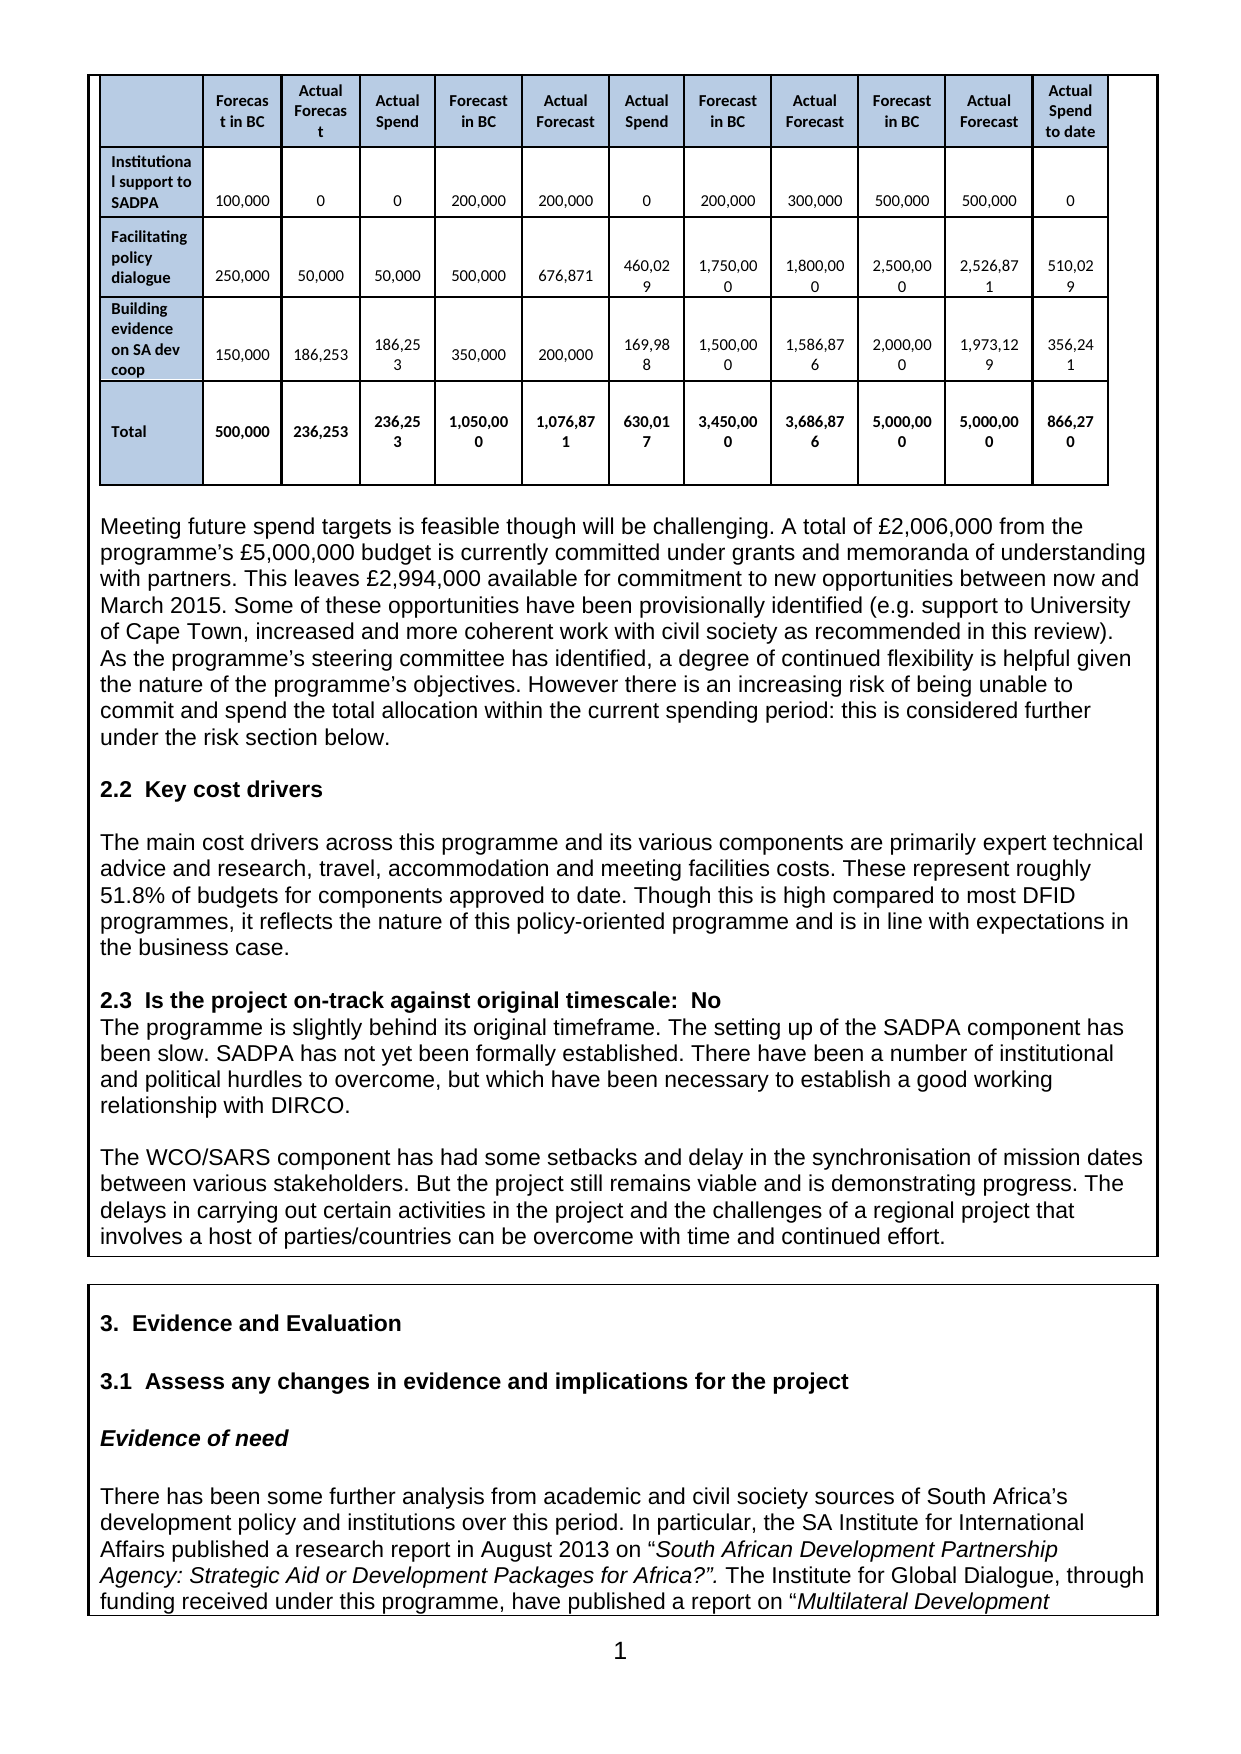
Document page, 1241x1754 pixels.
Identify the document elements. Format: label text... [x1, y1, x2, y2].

table_cell 2,500,000 [859, 254, 944, 296]
table_cell 356,241 [1034, 328, 1107, 379]
table_cell 50,000 [361, 254, 434, 296]
table_cell [859, 148, 944, 183]
table_cell 500,000 [859, 183, 944, 216]
table_cell 5,000,000 [946, 411, 1031, 451]
table_cell [436, 148, 521, 183]
table_cell [283, 218, 359, 253]
table_cell [610, 148, 683, 183]
table_cell 250,000 [204, 254, 280, 296]
table_cell [283, 298, 359, 327]
table_cell [436, 382, 521, 411]
table_cell [1034, 451, 1107, 484]
table_header 3. Evidence and Evaluation [90, 1285, 1156, 1343]
table_cell 1,586,876 [772, 328, 857, 379]
table_cell [946, 298, 1031, 327]
table_cell 2,000,000 [859, 328, 944, 379]
table_cell 0 [1034, 183, 1107, 216]
table_cell [772, 451, 857, 484]
table_cell [772, 382, 857, 411]
table_cell Actual Spend [361, 76, 434, 146]
table_cell [361, 218, 434, 253]
table_cell 200,000 [436, 183, 521, 216]
table_cell [859, 382, 944, 411]
table_cell [859, 451, 944, 484]
table_cell [523, 298, 608, 327]
table_cell 0 [610, 183, 683, 216]
table_cell 0 [283, 183, 359, 216]
table_cell [361, 451, 434, 484]
table_cell [101, 451, 202, 484]
table_cell Actual Spend [610, 76, 683, 146]
table_cell Building evidence on SA dev coop [101, 298, 202, 379]
table_cell [610, 218, 683, 253]
table_cell [859, 218, 944, 253]
table_cell 169,988 [610, 328, 683, 379]
table_cell 50,000 [283, 254, 359, 296]
table_cell [685, 218, 770, 253]
table_cell 186,253 [361, 328, 434, 379]
table_cell [204, 148, 280, 183]
table_cell 150,000 [204, 328, 280, 379]
table_cell 1,500,000 [685, 328, 770, 379]
table_cell [685, 382, 770, 411]
table_cell 200,000 [685, 183, 770, 216]
table_cell [283, 382, 359, 411]
table_cell [946, 218, 1031, 253]
table_cell [523, 148, 608, 183]
table_cell [772, 148, 857, 183]
table_cell 236,253 [361, 411, 434, 451]
table_cell [685, 451, 770, 484]
table_cell 3,450,000 [685, 411, 770, 451]
table_cell [946, 148, 1031, 183]
table_cell [946, 382, 1031, 411]
table_cell [610, 451, 683, 484]
table_cell 510,029 [1034, 254, 1107, 296]
table_cell 0 [361, 183, 434, 216]
table_cell [772, 298, 857, 327]
table_cell 350,000 [436, 328, 521, 379]
table_cell [523, 451, 608, 484]
table_cell 2,526,871 [946, 254, 1031, 296]
table_cell [946, 451, 1031, 484]
table_cell [204, 298, 280, 327]
table_cell 1,973,129 [946, 328, 1031, 379]
table_cell Facilitating policy dialogue [101, 218, 202, 296]
table_cell 236,253 [283, 411, 359, 451]
table_cell Actual Forecast [283, 76, 359, 146]
table_cell [361, 382, 434, 411]
table_cell Forecast in BC [204, 76, 280, 146]
table_cell 500,000 [946, 183, 1031, 216]
table_cell Forecast in BC [685, 76, 770, 146]
table_cell [436, 451, 521, 484]
table_cell [361, 148, 434, 183]
table_cell 676,871 [523, 254, 608, 296]
table_cell Institutional support to SADPA [101, 148, 202, 216]
table_cell 1,800,000 [772, 254, 857, 296]
table_cell 1,750,000 [685, 254, 770, 296]
table_cell 3,686,876 [772, 411, 857, 451]
table_cell [685, 298, 770, 327]
table_cell 5,000,000 [859, 411, 944, 451]
table_cell 460,029 [610, 254, 683, 296]
table_cell Forecast in BC [436, 76, 521, 146]
table_cell Actual Forecast [523, 76, 608, 146]
table_cell [436, 298, 521, 327]
table_cell [1034, 382, 1107, 411]
table_cell [1034, 218, 1107, 253]
table_cell Actual Forecast [946, 76, 1031, 146]
table_cell [283, 451, 359, 484]
table_cell 866,270 [1034, 411, 1107, 451]
table_cell [523, 218, 608, 253]
table_cell 300,000 [772, 183, 857, 216]
table_cell 3.1 Assess any changes in evidence and implications for the project Evidence of need There has been some further analysis from academic and civil society sources of South Africa’s development policy and institutions over this period. In particular, the SA Institute for International Affairs published a research report in August 2013 on “South African Development Partnership Agency: Strategic Aid or Development Packages for Africa?”. The Institute for Global Dialogue, through funding received under this programme, have published a report on “Multilateral Development [90, 1343, 1156, 1614]
table_cell [1034, 298, 1107, 327]
table_cell Actual Spend to date [1034, 76, 1107, 146]
table_cell [361, 298, 434, 327]
table_cell [610, 298, 683, 327]
table_cell [101, 382, 202, 411]
table_cell 186,253 [283, 328, 359, 379]
table_cell 200,000 [523, 328, 608, 379]
table_cell Total [101, 411, 202, 451]
table_cell [204, 218, 280, 253]
table_cell Meeting future spend targets is feasible though will be challenging. A total of £2,006,000 from the programme’s £5,000,000 budget is currently committed under grants and memoranda of understanding with partners. This leaves £2,994,000 available for commitment to new opportunities between now and March 2015. Some of these opportunities have been provisionally identified (e.g. support to University of Cape Town, increased and more coherent work with civil society as recommended in this review). As the programme’s steering committee has identified, a degree of continued flexibility is helpful given the nature of the programme’s objectives. However there is an increasing risk of being unable to commit and spend the total allocation within the current spending period: this is considered further under the risk section below. 2.2 Key cost drivers The main cost drivers across this programme and its various components are primarily expert technical advice and research, travel, accommodation and meeting facilities costs. These represent roughly 51.8% of budgets for components approved to date. Though this is high compared to most DFID programmes, it reflects the nature of this policy-oriented programme and is in line with expectations in the business case. 2.3 Is the project on-track against original timescale: No The programme is slightly behind its original timeframe. The setting up of the SADPA component has been slow. SADPA has not yet been formally established. There have been a number of institutional and political hurdles to overcome, but which have been necessary to establish a good working relationship with DIRCO. The WCO/SARS component has had some setbacks and delay in the synchronisation of mission dates between various stakeholders. But the project still remains viable and is demonstrating progress. The delays in carrying out certain activities in the project and the challenges of a regional project that involves a host of parties/countries can be overcome with time and continued effort. [90, 76, 1156, 1256]
table_cell 100,000 [204, 183, 280, 216]
table_cell [1034, 148, 1107, 183]
table_cell [610, 382, 683, 411]
table_cell [859, 298, 944, 327]
table_cell 630,017 [610, 411, 683, 451]
table_cell Actual Forecast [772, 76, 857, 146]
table_cell [204, 451, 280, 484]
table_cell [772, 218, 857, 253]
table_cell 500,000 [204, 411, 280, 451]
table_cell [685, 148, 770, 183]
table_cell [204, 382, 280, 411]
table_cell 200,000 [523, 183, 608, 216]
table_cell 500,000 [436, 254, 521, 296]
table_cell [436, 218, 521, 253]
table_cell [523, 382, 608, 411]
table_cell [283, 148, 359, 183]
table_cell Forecast in BC [859, 76, 944, 146]
table_cell [101, 76, 202, 146]
table_cell 1,076,871 [523, 411, 608, 451]
table_cell 1,050,000 [436, 411, 521, 451]
